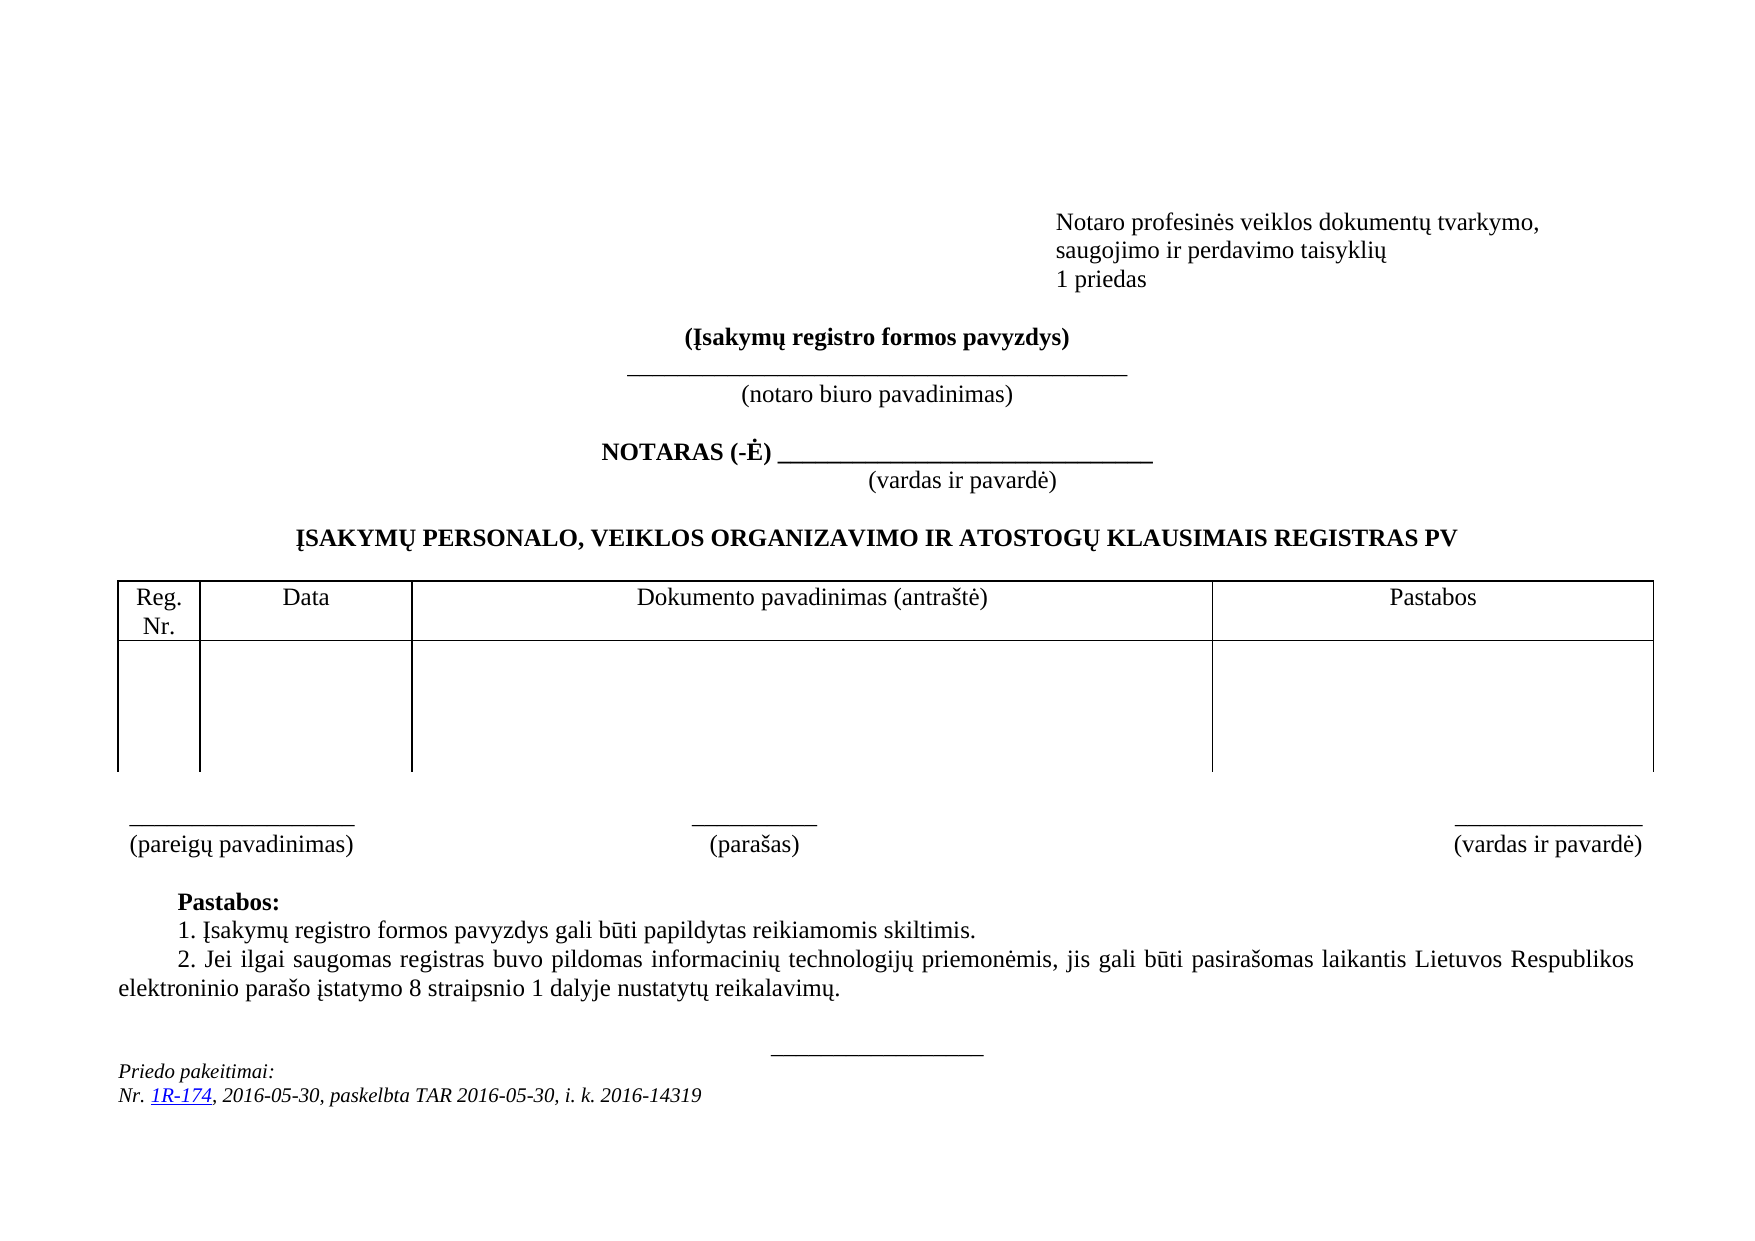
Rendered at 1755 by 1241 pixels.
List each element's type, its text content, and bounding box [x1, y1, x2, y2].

text Notaro profesinės veiklos dokumentų tvarkymo, [1056, 207, 1636, 235]
text (notaro biuro pavadinimas) [118, 379, 1636, 408]
table_header __________________ (pareigų pavadinimas) [118, 801, 617, 858]
text ________________________________________ [118, 350, 1636, 379]
text saugojimo ir perdavimo taisyklių [1056, 235, 1636, 264]
text Nr. 1R-174, 2016-05-30, paskelbta TAR 2016-05-30, i. k. 2016-14319 [118, 1083, 1636, 1107]
table_cell [119, 641, 199, 772]
text 1 priedas [1056, 264, 1636, 293]
table_cell [201, 641, 411, 772]
table_header _______________ (vardas ir pavardė) [892, 801, 1653, 858]
text (Įsakymų registro formos pavyzdys) [118, 322, 1636, 350]
text _________________ [118, 1031, 1636, 1059]
table_header Reg. Nr. [119, 582, 199, 639]
text (vardas ir pavardė) [868, 465, 1636, 494]
text 2. Jei ilgai saugomas registras buvo pildomas informacinių technologijų priemonėmis, jis gali būti pasirašomas laikantis Lietuvos Respublikos elektroninio parašo įstatymo 8 straipsnio 1 dalyje nustatytų reikalavimų. [118, 944, 1636, 1002]
text Pastabos: [118, 887, 1636, 916]
text Priedo pakeitimai: [118, 1059, 1636, 1083]
text 1. Įsakymų registro formos pavyzdys gali būti papildytas reikiamomis skiltimis. [118, 916, 1636, 944]
table_header Data [201, 582, 411, 639]
text NOTARAS (-Ė) ______________________________ [118, 437, 1636, 465]
table_header Dokumento pavadinimas (antraštė) [413, 582, 1212, 639]
table_cell [413, 641, 1212, 772]
table_header Pastabos [1213, 582, 1653, 639]
table_cell [1213, 641, 1653, 772]
text ĮSAKYMŲ PERSONALO, VEIKLOS ORGANIZAVIMO IR ATOSTOGŲ KLAUSIMAIS REGISTRAS PV [118, 523, 1636, 552]
table_header __________ (parašas) [617, 801, 892, 858]
